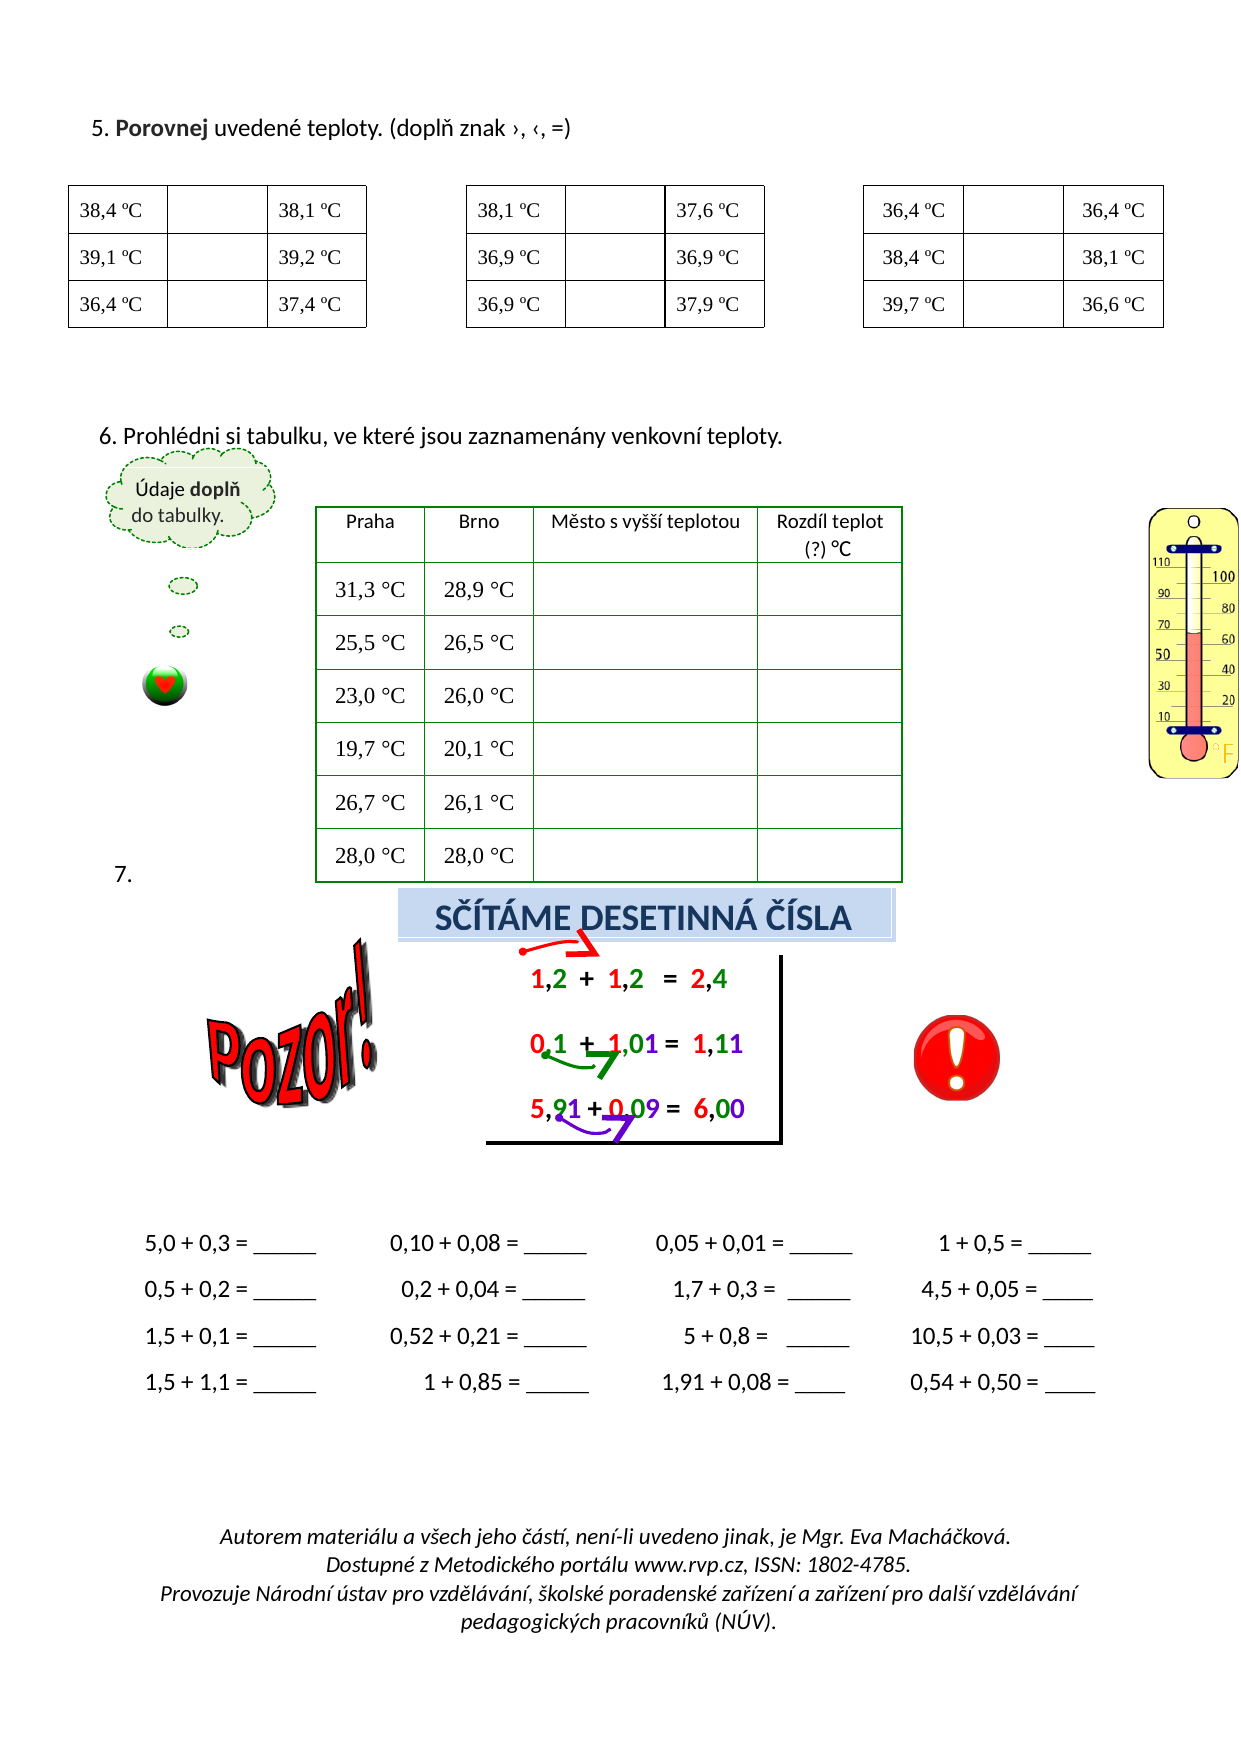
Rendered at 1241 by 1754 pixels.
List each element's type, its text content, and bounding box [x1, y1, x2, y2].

table_cell [534, 776, 757, 828]
table_cell [534, 670, 757, 722]
table_cell [964, 281, 1063, 327]
table_cell [566, 281, 664, 327]
table_header Praha [317, 508, 424, 562]
text 0,5 + 0,2 = _____ 0,2 + 0,04 = _____ 1,7 + 0,3 = _____ 4,5 + 0,05 = ____ [124, 1273, 1160, 1304]
table_cell 36,6 ºC [1064, 281, 1163, 327]
table_header 36,4 ºC [864, 186, 963, 233]
table_cell [964, 234, 1063, 280]
table_cell 19,7 °C [317, 723, 424, 775]
table_cell [566, 234, 664, 280]
table_cell 38,1 ºC [1064, 234, 1163, 280]
table_cell [758, 776, 901, 828]
table_cell [765, 281, 863, 327]
table_cell [534, 829, 757, 881]
table_cell 37,4 ºC [268, 281, 366, 327]
table_cell 25,5 °C [317, 616, 424, 668]
table_cell 23,0 °C [317, 670, 424, 722]
table_cell 36,4 ºC [69, 281, 167, 327]
text 5,0 + 0,3 = _____ 0,10 + 0,08 = _____ 0,05 + 0,01 = _____ 1 + 0,5 = _____ [124, 1227, 1160, 1258]
table_header 38,1 ºC [268, 186, 366, 233]
table_cell 26,7 °C [317, 776, 424, 828]
table_header Rozdíl teplot (?) °C [758, 508, 901, 562]
table_cell 26,5 °C [425, 616, 533, 668]
table_cell [168, 281, 267, 327]
text 5,91 + 0,09 = 6,00 [530, 1090, 745, 1126]
table_cell [367, 281, 466, 327]
table_cell 28,9 °C [425, 563, 533, 615]
table_cell [534, 723, 757, 775]
table_header 38,4 ºC [69, 186, 167, 233]
picture [972, 1073, 1000, 1102]
table_cell [534, 616, 757, 668]
table_cell [758, 829, 901, 881]
text Údaje doplň [113, 476, 265, 502]
table_cell 36,9 ºC [666, 234, 764, 280]
table_cell 37,9 ºC [666, 281, 764, 327]
table_header [765, 186, 863, 233]
table_cell [765, 234, 863, 280]
table_cell 36,9 ºC [467, 234, 565, 280]
text 6. Prohlédni si tabulku, ve které jsou zaznamenány venkovní teploty. [98, 420, 1134, 451]
table_cell 26,0 °C [425, 670, 533, 722]
table_cell [758, 616, 901, 668]
table_cell [534, 563, 757, 615]
table_cell [758, 723, 901, 775]
table_cell 26,1 °C [425, 776, 533, 828]
table_cell [758, 670, 901, 722]
table_cell 36,9 ºC [467, 281, 565, 327]
table_header [566, 186, 664, 233]
table_header Brno [425, 508, 533, 562]
table_cell 39,1 ºC [69, 234, 167, 280]
text do tabulky. [113, 502, 265, 528]
text 0,1 + 1,01 = 1,11 [530, 1025, 745, 1061]
table_header 37,6 ºC [666, 186, 764, 233]
table_cell [758, 563, 901, 615]
text 7. [114, 858, 148, 889]
table_cell 39,7 ºC [864, 281, 963, 327]
table_cell 28,0 °C [317, 829, 424, 881]
table_header 36,4 ºC [1064, 186, 1163, 233]
table_cell 31,3 °C [317, 563, 424, 615]
table_cell 39,2 ºC [268, 234, 366, 280]
table_header [367, 186, 466, 233]
table_header [168, 186, 267, 233]
table_header Město s vyšší teplotou [534, 508, 757, 562]
text 1,5 + 1,1 = _____ 1 + 0,85 = _____ 1,91 + 0,08 = ____ 0,54 + 0,50 = ____ [124, 1366, 1160, 1397]
table_cell 20,1 °C [425, 723, 533, 775]
table_cell [367, 234, 466, 280]
text 5. Porovnej uvedené teploty. (doplň znak ›, ‹, =) [80, 112, 789, 143]
table_cell 28,0 °C [425, 829, 533, 881]
text 1,2 + 1,2 = 2,4 [530, 961, 745, 996]
text 1,5 + 0,1 = _____ 0,52 + 0,21 = _____ 5 + 0,8 = ____­­­_ 10,5 + 0,03 = ____ [124, 1320, 1160, 1351]
table_header [964, 186, 1063, 233]
table_cell [168, 234, 267, 280]
table_header 38,1 ºC [467, 186, 565, 233]
table_cell 38,4 ºC [864, 234, 963, 280]
